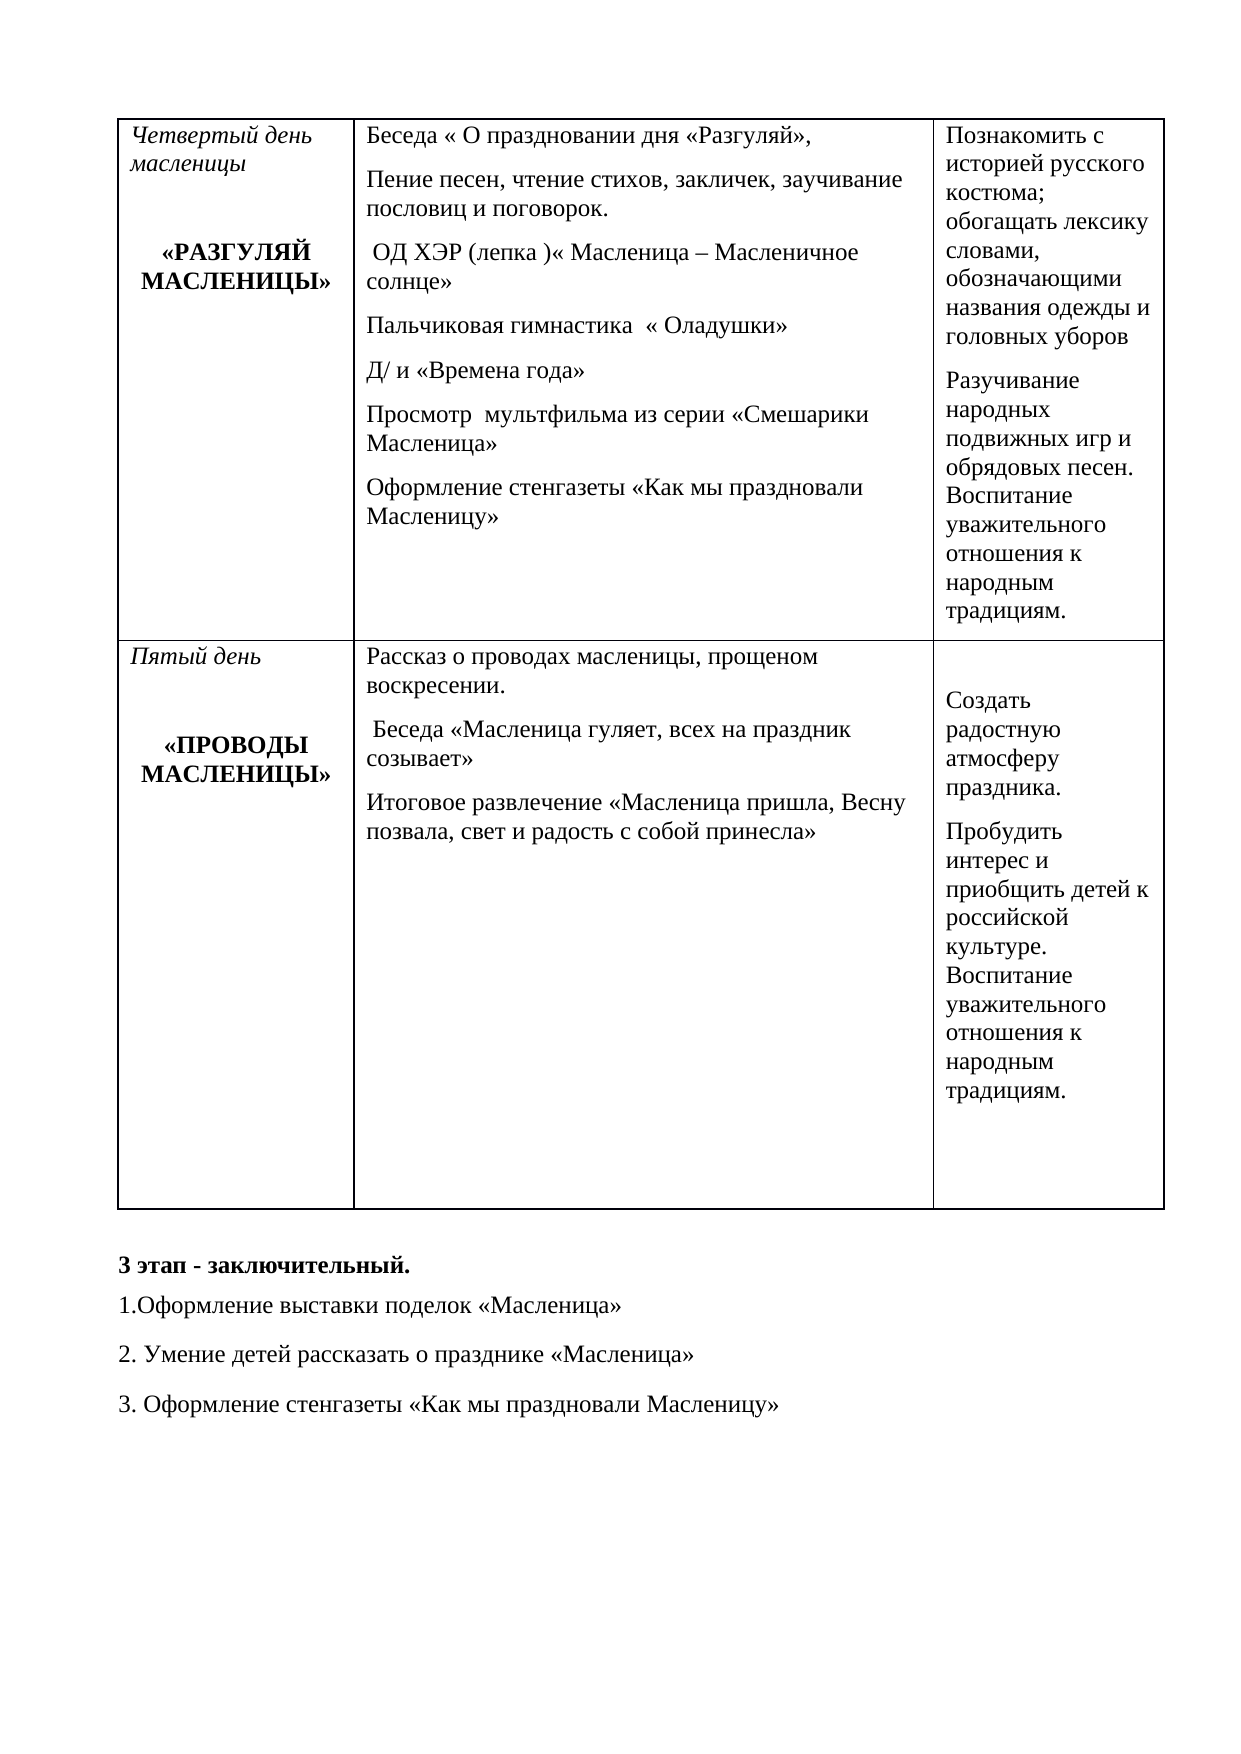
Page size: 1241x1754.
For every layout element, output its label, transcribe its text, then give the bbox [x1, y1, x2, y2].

table_cell Рассказ о проводах масленицы, прощеном воскресении. Беседа «Масленица гуляет, всех на праздник созывает» Итоговое развлечение «Масленица пришла, Весну позвала, свет и радость с собой принесла» [355, 641, 933, 1208]
table_cell Четвертый день масленицы «РАЗГУЛЯЙ МАСЛЕНИЦЫ» [119, 120, 353, 640]
table_cell Беседа « О праздновании дня «Разгуляй», Пение песен, чтение стихов, закличек, заучивание пословиц и поговорок. ОД ХЭР (лепка )« Масленица – Масленичное солнце» Пальчиковая гимнастика « Оладушки» Д/ и «Времена года» Просмотр мультфильма из серии «Смешарики Масленица» Оформление стенгазеты «Как мы праздновали Масленицу» [355, 120, 933, 640]
text 1.Оформление выставки поделок «Масленица» [118, 1290, 1122, 1318]
table_cell Пятый день «ПРОВОДЫ МАСЛЕНИЦЫ» [119, 641, 353, 1208]
text 3 этап - заключительный. [118, 1251, 1122, 1279]
table_cell Познакомить с историей русского костюма; обогащать лексику словами, обозначающими названия одежды и головных уборов Разучивание народных подвижных игр и обрядовых песен. Воспитание уважительного отношения к народным традициям. [934, 120, 1163, 640]
text 2. Умение детей рассказать о празднике «Масленица» [118, 1339, 1122, 1368]
table_cell Создать радостную атмосферу праздника. Пробудить интерес и приобщить детей к российской культуре. Воспитание уважительного отношения к народным традициям. [934, 641, 1163, 1208]
text 3. Оформление стенгазеты «Как мы праздновали Масленицу» [118, 1389, 1122, 1418]
